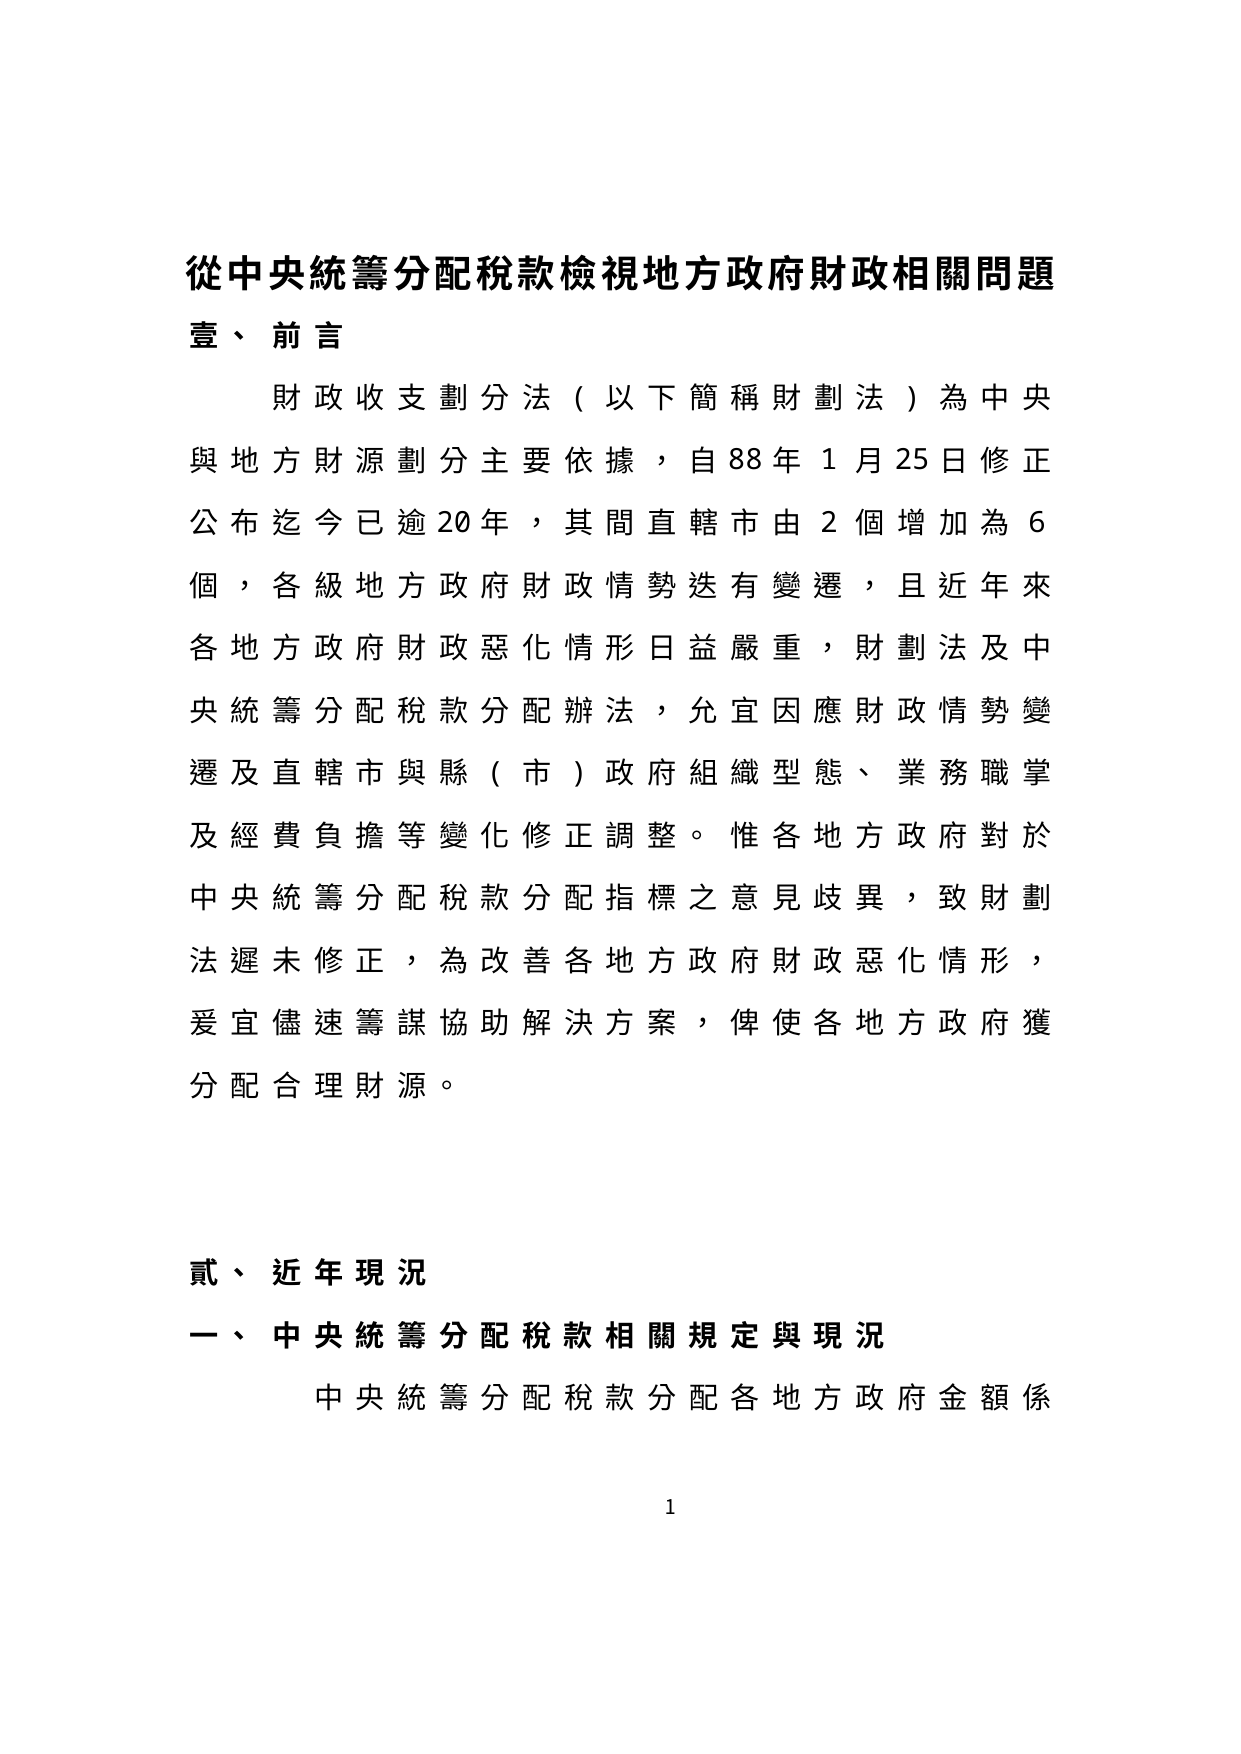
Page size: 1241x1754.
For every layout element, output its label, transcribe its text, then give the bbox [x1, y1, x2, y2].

text 壹、前言 [183, 292, 1058, 354]
text 一、中央統籌分配稅款相關規定與現況 [183, 1292, 1058, 1354]
text 從中央統籌分配稅款檢視地方政府財政相關問題 [183, 229, 1058, 292]
text 財政收支劃分法(以下簡稱財劃法)為中央與地方財源劃分主要依據，自88年1月25日修正公布迄今已逾20年，其間直轄市由2個增加為6個，各級地方政府財政情勢迭有變遷，且近年來各地方政府財政惡化情形日益嚴重，財劃法及中央統籌分配稅款分配辦法，允宜因應財政情勢變遷及直轄市與縣(市)政府組織型態、業務職掌及經費負擔等變化修正調整。惟各地方政府對於中央統籌分配稅款分配指標之意見歧異，致財劃法遲未修正，為改善各地方政府財政惡化情形，爰宜儘速籌謀協助解決方案，俾使各地方政府獲分配合理財源。 [183, 354, 1058, 1167]
text 貳、近年現況 [183, 1229, 1058, 1292]
text 中央統籌分配稅款分配各地方政府金額係 [242, 1354, 1058, 1417]
